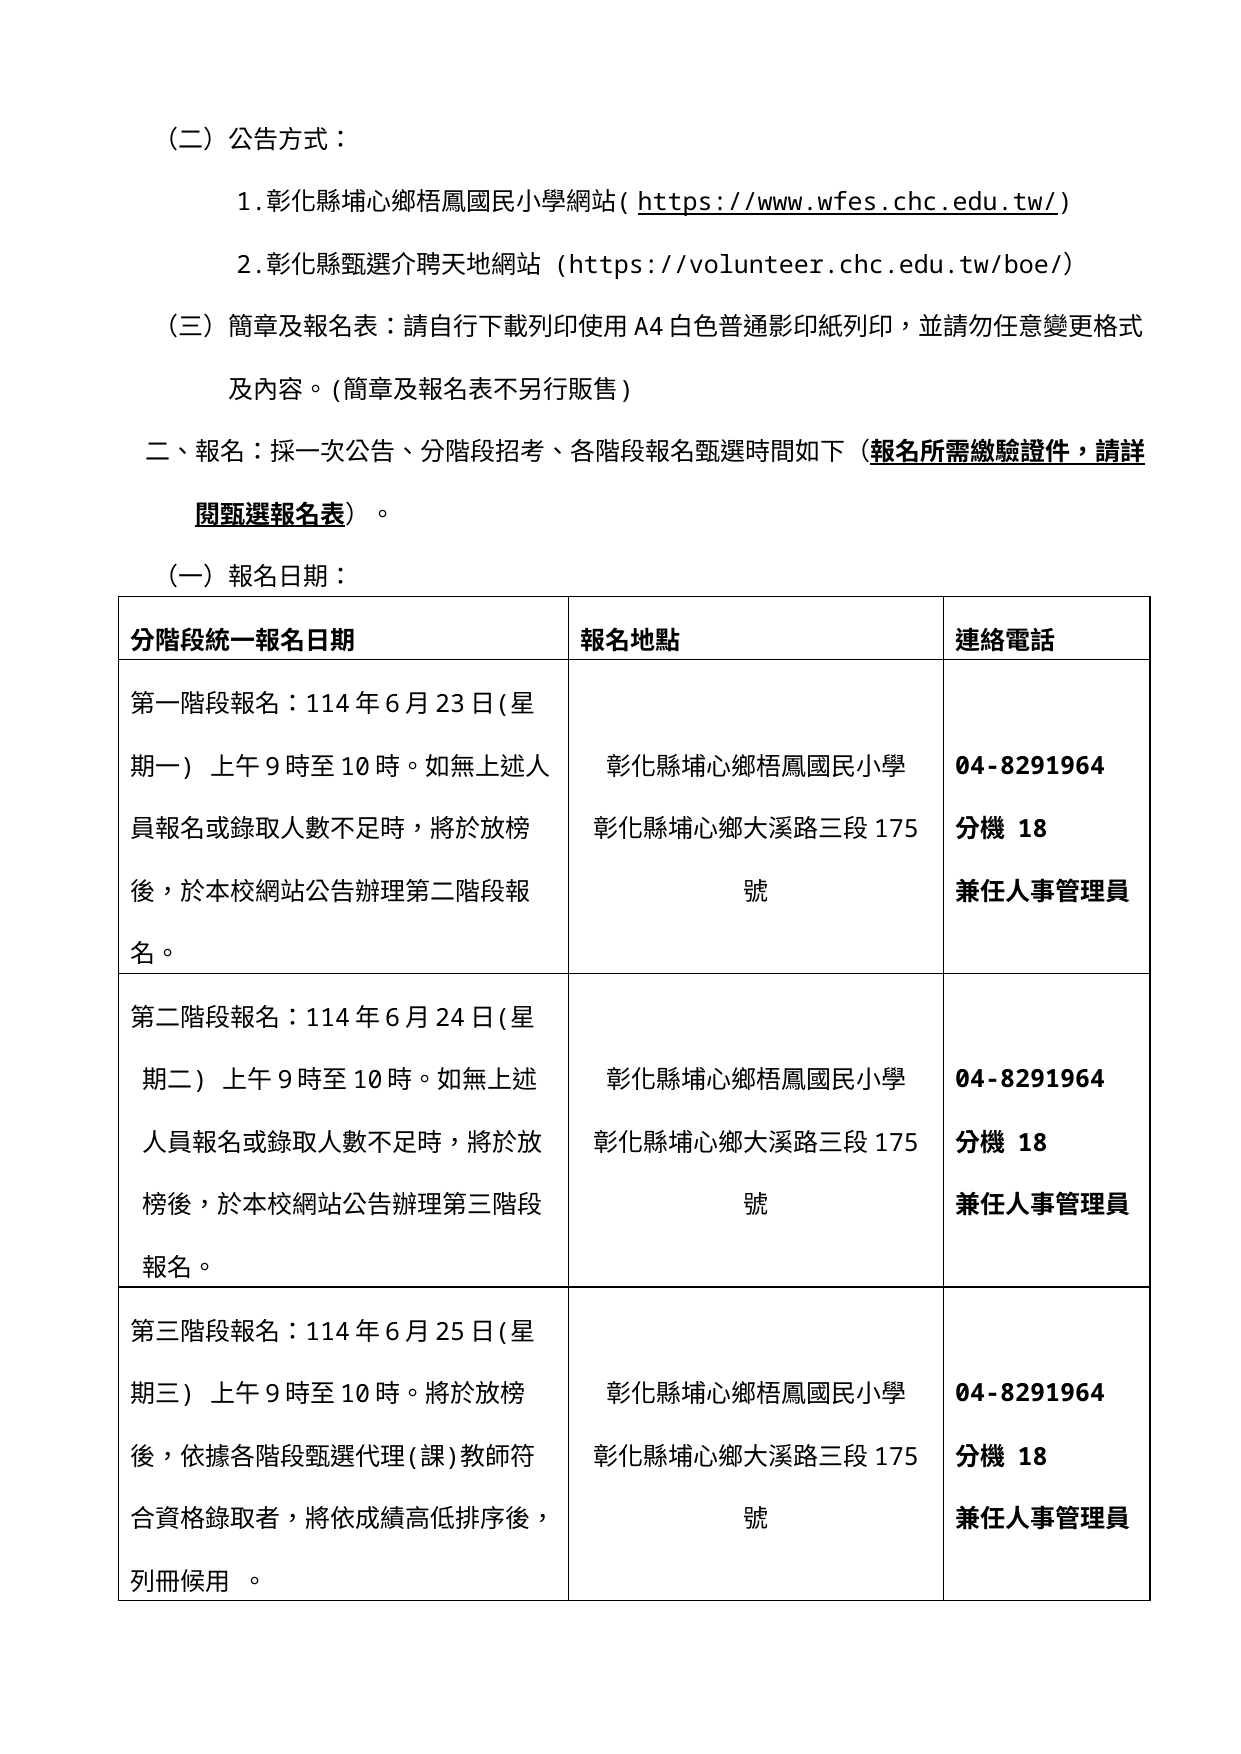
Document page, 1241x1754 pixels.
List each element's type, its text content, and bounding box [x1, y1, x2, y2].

text （一）報名日期： [154, 533, 1152, 596]
text （二）公告方式： [154, 96, 1152, 158]
table_cell 彰化縣埔心鄉梧鳳國民小學 彰化縣埔心鄉大溪路三段175號 [569, 660, 943, 973]
table_cell 第一階段報名：114年6月23日(星期一) 上午9時至10時。如無上述人員報名或錄取人數不足時，將於放榜後，於本校網站公告辦理第二階段報名。 [119, 660, 568, 973]
text 2.彰化縣甄選介聘天地網站 (https://volunteer.chc.edu.tw/boe/） [176, 221, 1152, 283]
text 二、報名：採一次公告、分階段招考、各階段報名甄選時間如下（報名所需繳驗證件，請詳閱甄選報名表）。 [145, 408, 1152, 533]
table_header 連絡電話 [944, 597, 1149, 659]
table_cell 04-8291964 分機 18 兼任人事管理員 [944, 974, 1149, 1286]
table_cell 04-8291964 分機 18 兼任人事管理員 [944, 660, 1149, 973]
table_header 分階段統一報名日期 [119, 597, 568, 659]
table_cell 第二階段報名：114年6月24日(星期二) 上午9時至10時。如無上述人員報名或錄取人數不足時，將於放榜後，於本校網站公告辦理第三階段報名。 [119, 974, 568, 1286]
table_header 報名地點 [569, 597, 943, 659]
table_cell 第三階段報名：114年6月25日(星期三) 上午9時至10時。將於放榜後，依據各階段甄選代理(課)教師符合資格錄取者，將依成績高低排序後，列冊候用 。 [119, 1288, 568, 1600]
table_cell 彰化縣埔心鄉梧鳳國民小學 彰化縣埔心鄉大溪路三段175號 [569, 1288, 943, 1600]
text （三）簡章及報名表：請自行下載列印使用A4白色普通影印紙列印，並請勿任意變更格式及內容。(簡章及報名表不另行販售) [154, 283, 1152, 408]
text 1.彰化縣埔心鄉梧鳳國民小學網站( https://www.wfes.chc.edu.tw/) [176, 158, 1152, 221]
table_cell 彰化縣埔心鄉梧鳳國民小學 彰化縣埔心鄉大溪路三段175號 [569, 974, 943, 1286]
table_cell 04-8291964 分機 18 兼任人事管理員 [944, 1288, 1149, 1600]
